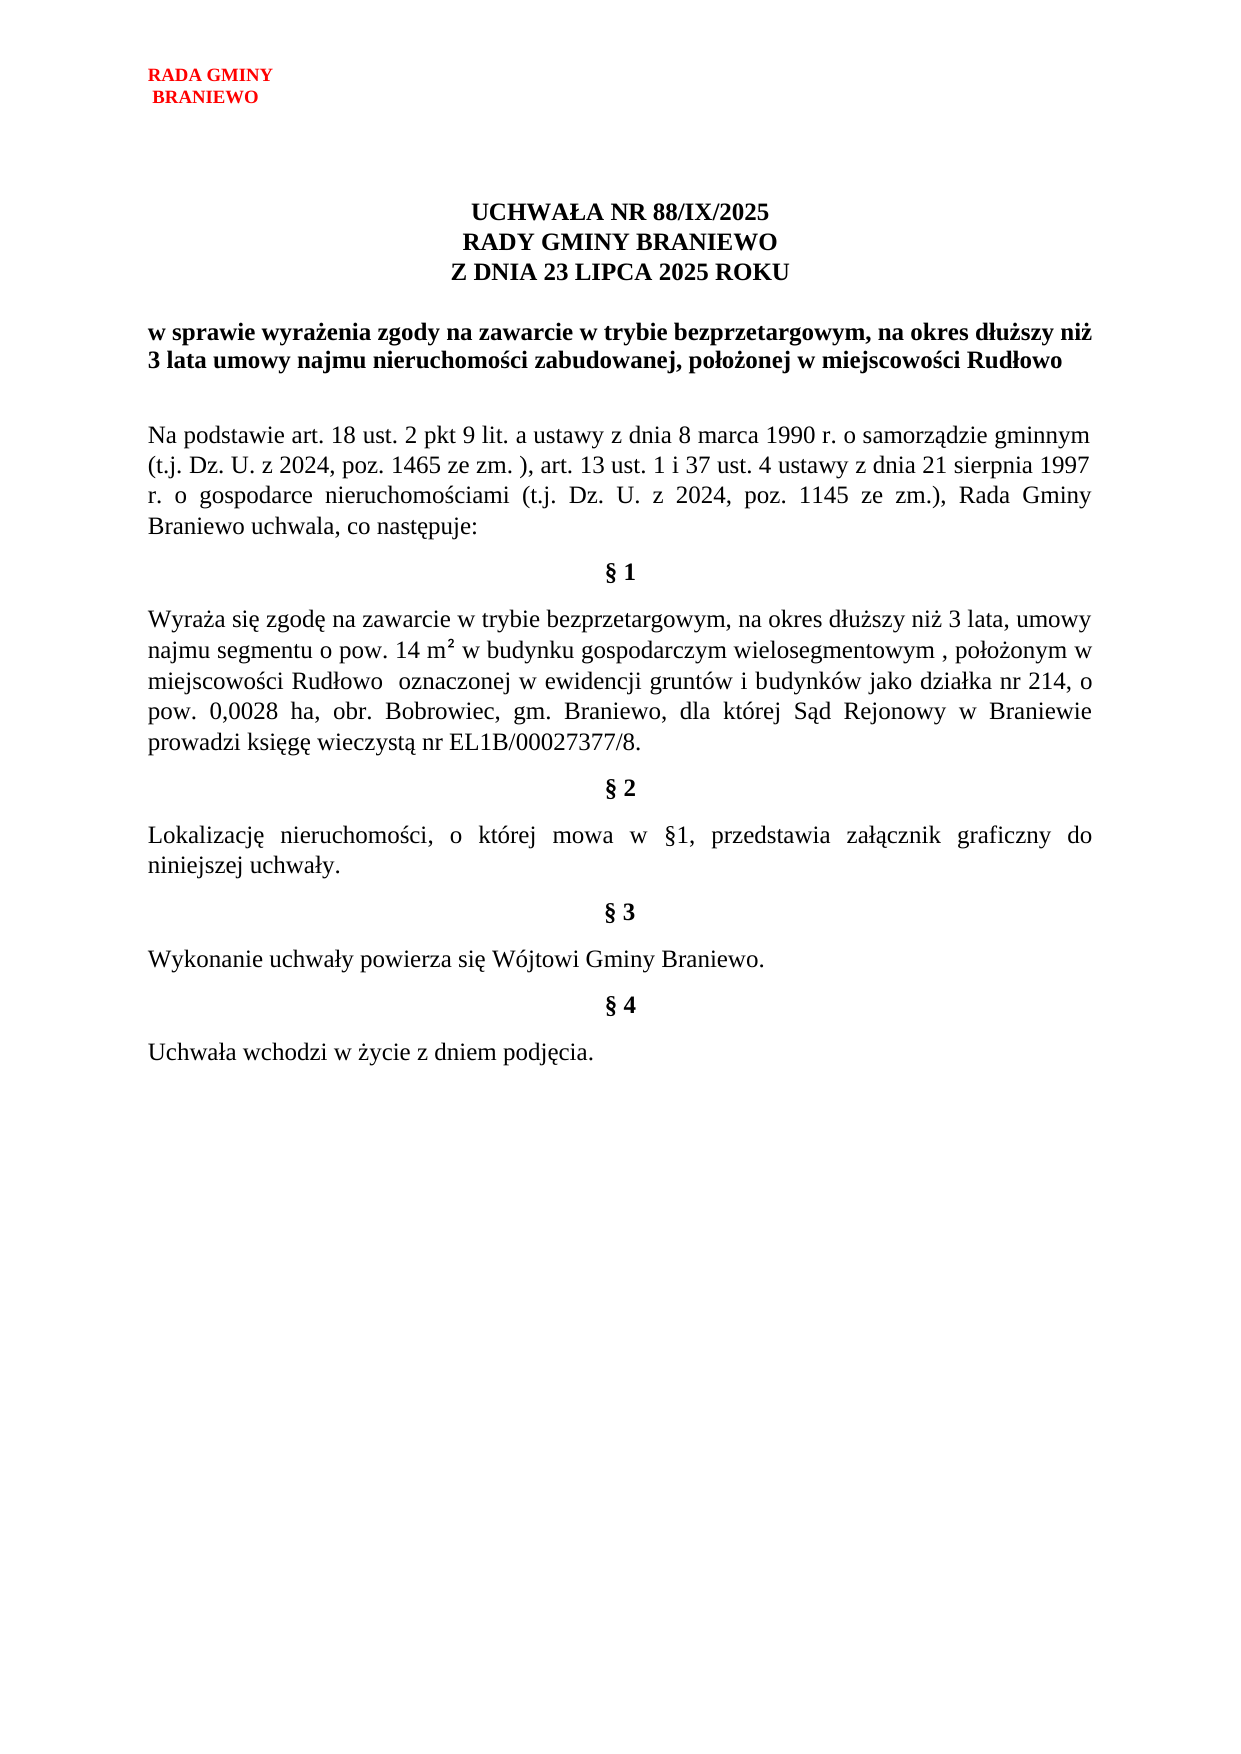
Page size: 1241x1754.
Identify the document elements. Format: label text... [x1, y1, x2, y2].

text Wykonanie uchwały powierza się Wójtowi Gminy Braniewo. [148, 944, 1093, 972]
text Uchwała wchodzi w życie z dniem podjęcia. [148, 1037, 1093, 1066]
text § 2 [148, 773, 1093, 802]
text BRANIEWO [148, 86, 1093, 108]
text § 1 [148, 557, 1093, 586]
text Lokalizację nieruchomości, o której mowa w §1, przedstawia załącznik graficzny do niniejszej uchwały. [148, 820, 1093, 879]
text § 3 [148, 897, 1093, 926]
text RADA GMINY [148, 64, 1093, 85]
text w sprawie wyrażenia zgody na zawarcie w trybie bezprzetargowym, na okres dłuższy niż 3 lata umowy najmu nieruchomości zabudowanej, położonej w miejscowości Rudłowo [148, 317, 1093, 374]
text Z DNIA 23 LIPCA 2025 ROKU [148, 257, 1093, 286]
text UCHWAŁA NR 88/IX/2025 [148, 197, 1093, 226]
text Wyraża się zgodę na zawarcie w trybie bezprzetargowym, na okres dłuższy niż 3 lata, umowy najmu segmentu o pow. 14 m² w budynku gospodarczym wielosegmentowym , położonym w miejscowości Rudłowo oznaczonej w ewidencji gruntów i budynków jako działka nr 214, o pow. 0,0028 ha, obr. Bobrowiec, gm. Braniewo, dla której Sąd Rejonowy w Braniewie prowadzi księgę wieczystą nr EL1B/00027377/8. [148, 604, 1093, 755]
text RADY GMINY BRANIEWO [148, 227, 1093, 256]
text § 4 [148, 991, 1093, 1019]
text Na podstawie art. 18 ust. 2 pkt 9 lit. a ustawy z dnia 8 marca 1990 r. o samorządzie gminnym (t.j. Dz. U. z 2024, poz. 1465 ze zm. ), art. 13 ust. 1 i 37 ust. 4 ustawy z dnia 21 sierpnia 1997 r. o gospodarce nieruchomościami (t.j. Dz. U. z 2024, poz. 1145 ze zm.), Rada Gminy Braniewo uchwala, co następuje: [148, 420, 1093, 539]
